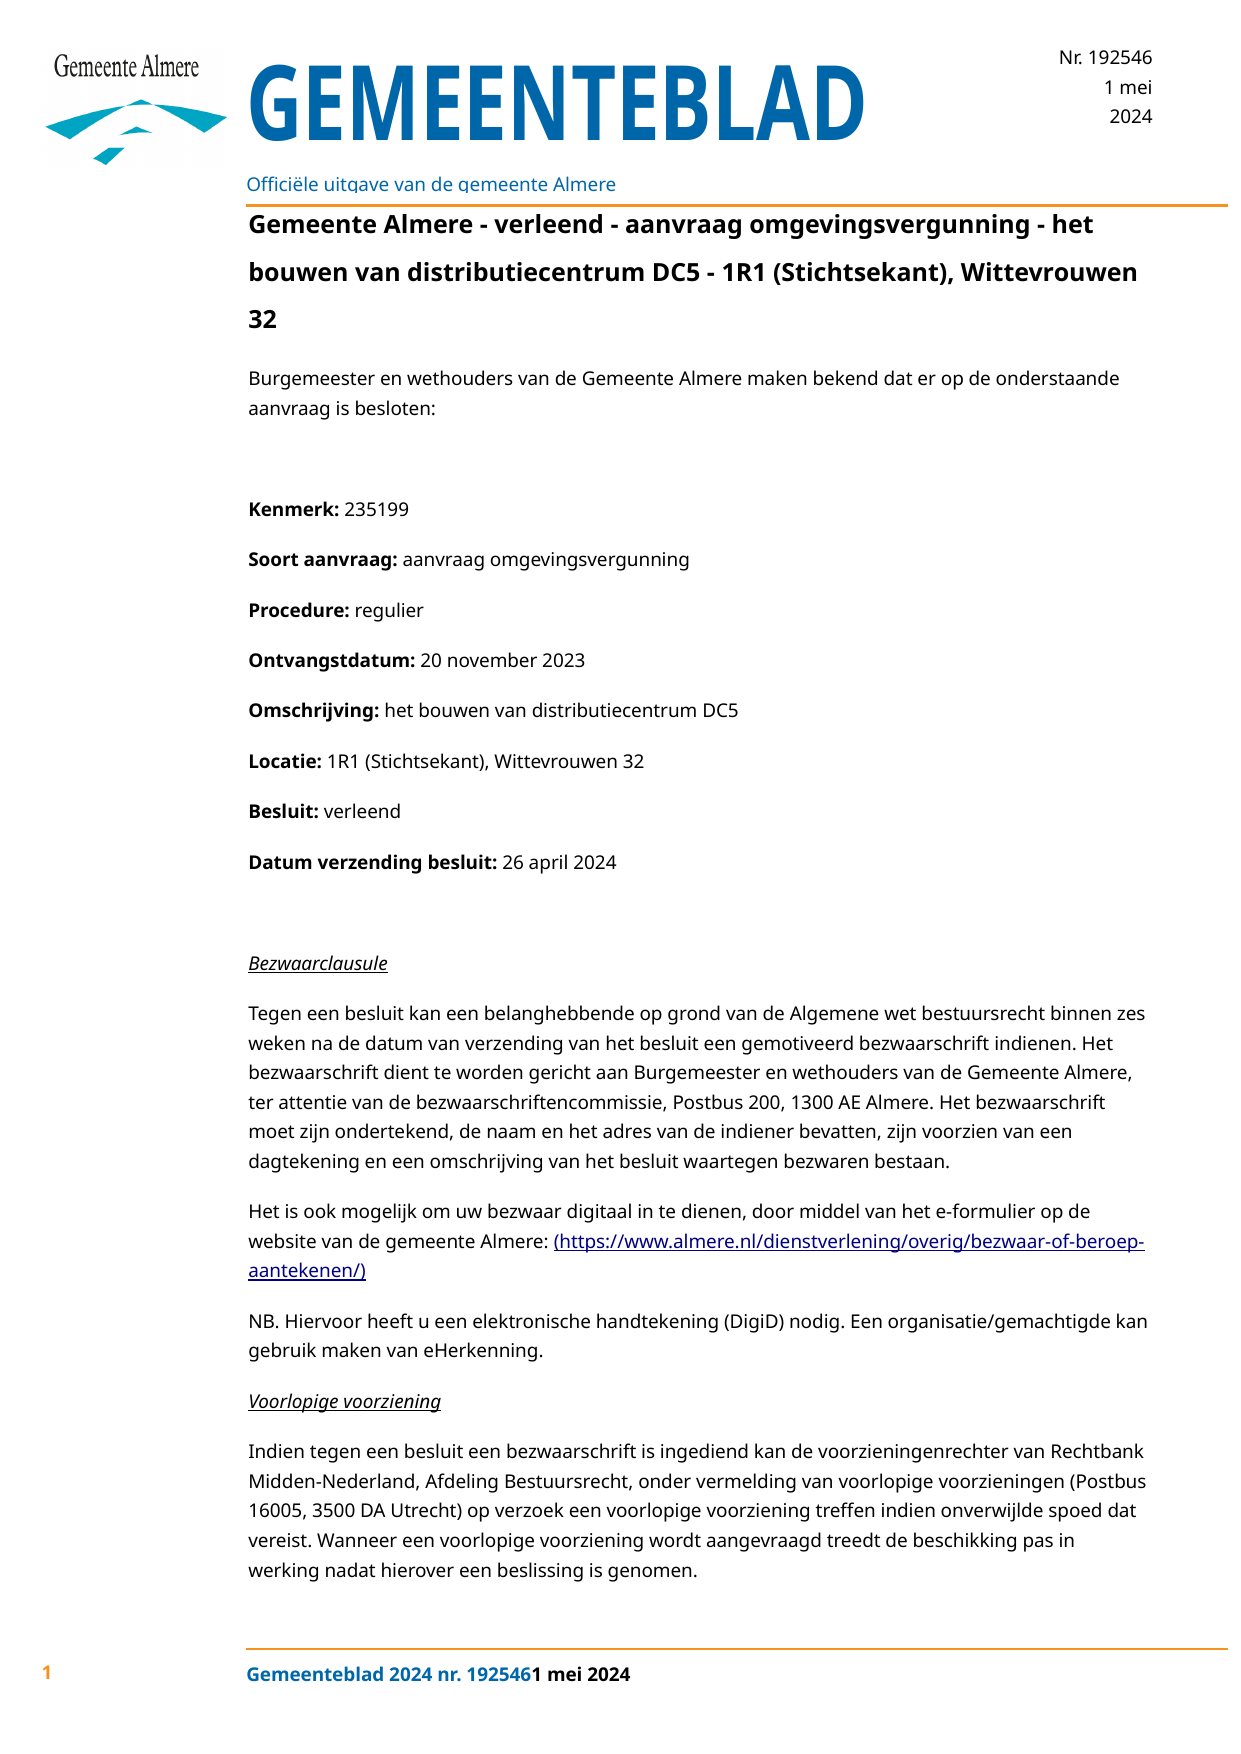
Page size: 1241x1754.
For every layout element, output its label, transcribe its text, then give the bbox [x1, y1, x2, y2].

text Kenmerk: 235199 [248, 496, 1152, 522]
text Besluit: verleend [248, 798, 1152, 824]
text Locatie: 1R1 (Stichtsekant), Wittevrouwen 32 [248, 748, 1152, 774]
text Indien tegen een besluit een bezwaarschrift is ingediend kan de voorzieningenrechter van Rechtbank Midden-Nederland, Afdeling Bestuursrecht, onder vermelding van voorlopige voorzieningen (Postbus 16005, 3500 DA Utrecht) op verzoek een voorlopige voorziening treffen indien onverwijlde spoed dat vereist. Wanneer een voorlopige voorziening wordt aangevraagd treedt de beschikking pas in werking nadat hierover een beslissing is genomen. [248, 1438, 1152, 1582]
text Procedure: regulier [248, 597, 1152, 622]
text Gemeente Almere - verleend - aanvraag omgevingsvergunning - het bouwen van distributiecentrum DC5 - 1R1 (Stichtsekant), Wittevrouwen 32 [248, 207, 1152, 336]
text Omschrijving: het bouwen van distributiecentrum DC5 [248, 698, 1152, 723]
text Voorlopige voorziening [248, 1388, 1152, 1414]
text Soort aanvraag: aanvraag omgevingsvergunning [248, 546, 1152, 572]
text Datum verzending besluit: 26 april 2024 [248, 849, 1152, 874]
text Bezwaarclausule [248, 950, 1152, 975]
picture [41, 47, 231, 172]
text Het is ook mogelijk om uw bezwaar digitaal in te dienen, door middel van het e-formulier op de website van de gemeente Almere: (https://www.almere.nl/dienstverlening/overig/bezwaar-of-beroep-aantekenen/) [248, 1198, 1152, 1283]
text Ontvangstdatum: 20 november 2023 [248, 647, 1152, 673]
text Burgemeester en wethouders van de Gemeente Almere maken bekend dat er op de onderstaande aanvraag is besloten: [248, 366, 1152, 421]
text Tegen een besluit kan een belanghebbende op grond van de Algemene wet bestuursrecht binnen zes weken na de datum van verzending van het besluit een gemotiveerd bezwaarschrift indienen. Het bezwaarschrift dient te worden gericht aan Burgemeester en wethouders van de Gemeente Almere, ter attentie van de bezwaarschriftencommissie, Postbus 200, 1300 AE Almere. Het bezwaarschrift moet zijn ondertekend, de naam en het adres van de indiener bevatten, zijn voorzien van een dagtekening en een omschrijving van het besluit waartegen bezwaren bestaan. [248, 1000, 1152, 1174]
text NB. Hiervoor heeft u een elektronische handtekening (DigiD) nodig. Een organisatie/gemachtigde kan gebruik maken van eHerkenning. [248, 1308, 1152, 1363]
